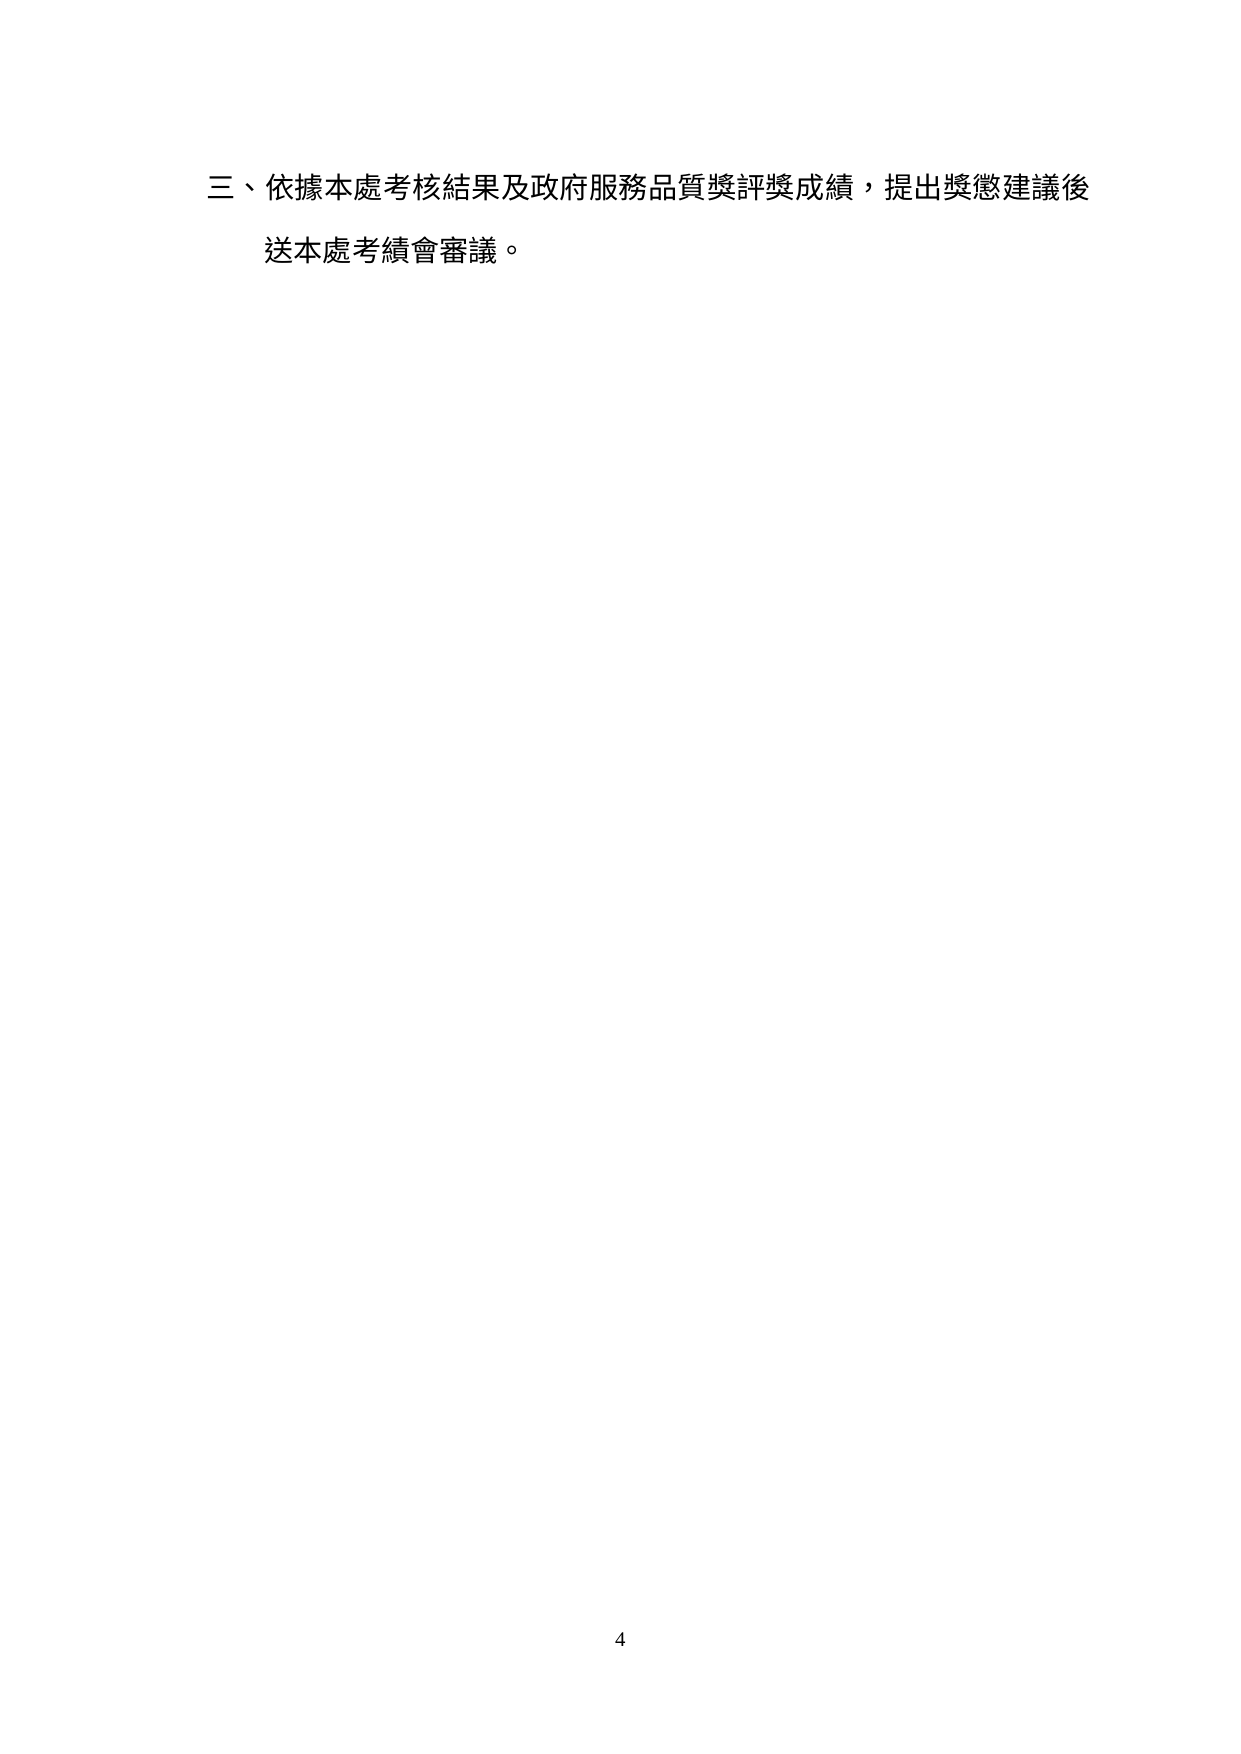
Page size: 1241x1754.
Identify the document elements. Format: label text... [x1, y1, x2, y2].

text 三、依據本處考核結果及政府服務品質獎評獎成績，提出獎懲建議後送本處考績會審議。 [206, 164, 1093, 270]
